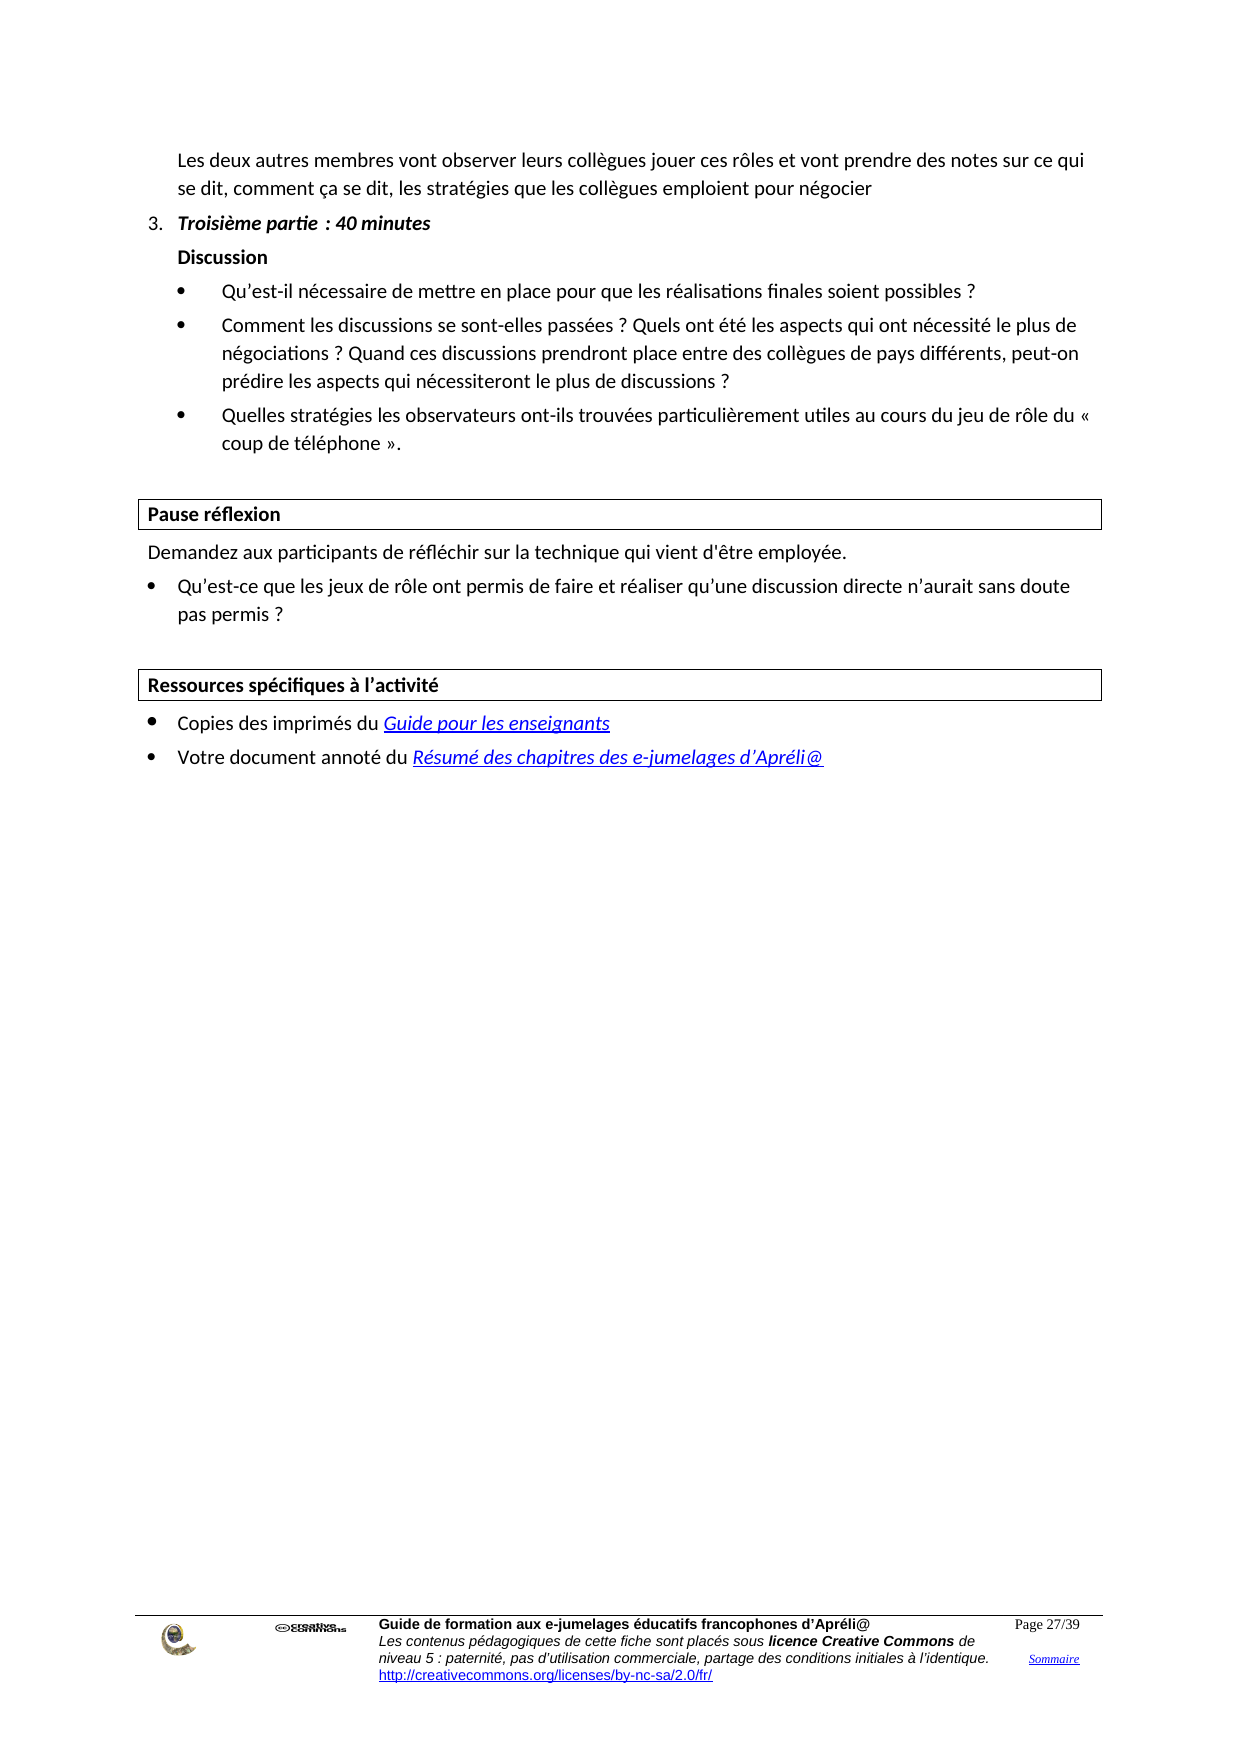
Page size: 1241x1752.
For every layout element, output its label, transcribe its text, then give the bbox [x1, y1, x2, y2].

list Qu’est-ce que les jeux de rôle ont permis de faire et réaliser qu’une discussion directe n’aurait sans doute pas permis ? [148, 573, 1092, 626]
picture [160, 1623, 197, 1656]
picture [275, 1623, 347, 1632]
list Copies des imprimés du Guide pour les enseignants [148, 710, 1092, 735]
list Qu’est-il nécessaire de mettre en place pour que les réalisations finales soient possibles ? [177, 278, 1092, 303]
text 3. Troisième partie : 40 minutes [148, 210, 1092, 235]
list Quelles stratégies les observateurs ont-ils trouvées particulièrement utiles au cours du jeu de rôle du « coup de téléphone ». [177, 402, 1092, 456]
text Ressources spécifiques à l’activité [139, 670, 1101, 700]
list Comment les discussions se sont-elles passées ? Quels ont été les aspects qui ont nécessité le plus de négociations ? Quand ces discussions prendront place entre des collègues de pays différents, peut-on prédire les aspects qui nécessiteront le plus de discussions ? [177, 312, 1092, 393]
text Pause réflexion [139, 500, 1101, 529]
text Demandez aux participants de réfléchir sur la technique qui vient d'être employée. [148, 539, 1092, 564]
text Discussion [148, 244, 1092, 269]
text Les deux autres membres vont observer leurs collègues jouer ces rôles et vont prendre des notes sur ce qui se dit, comment ça se dit, les stratégies que les collègues emploient pour négocier [148, 148, 1092, 201]
list Votre document annoté du Résumé des chapitres des e-jumelages d’Apréli@ [148, 744, 1092, 769]
